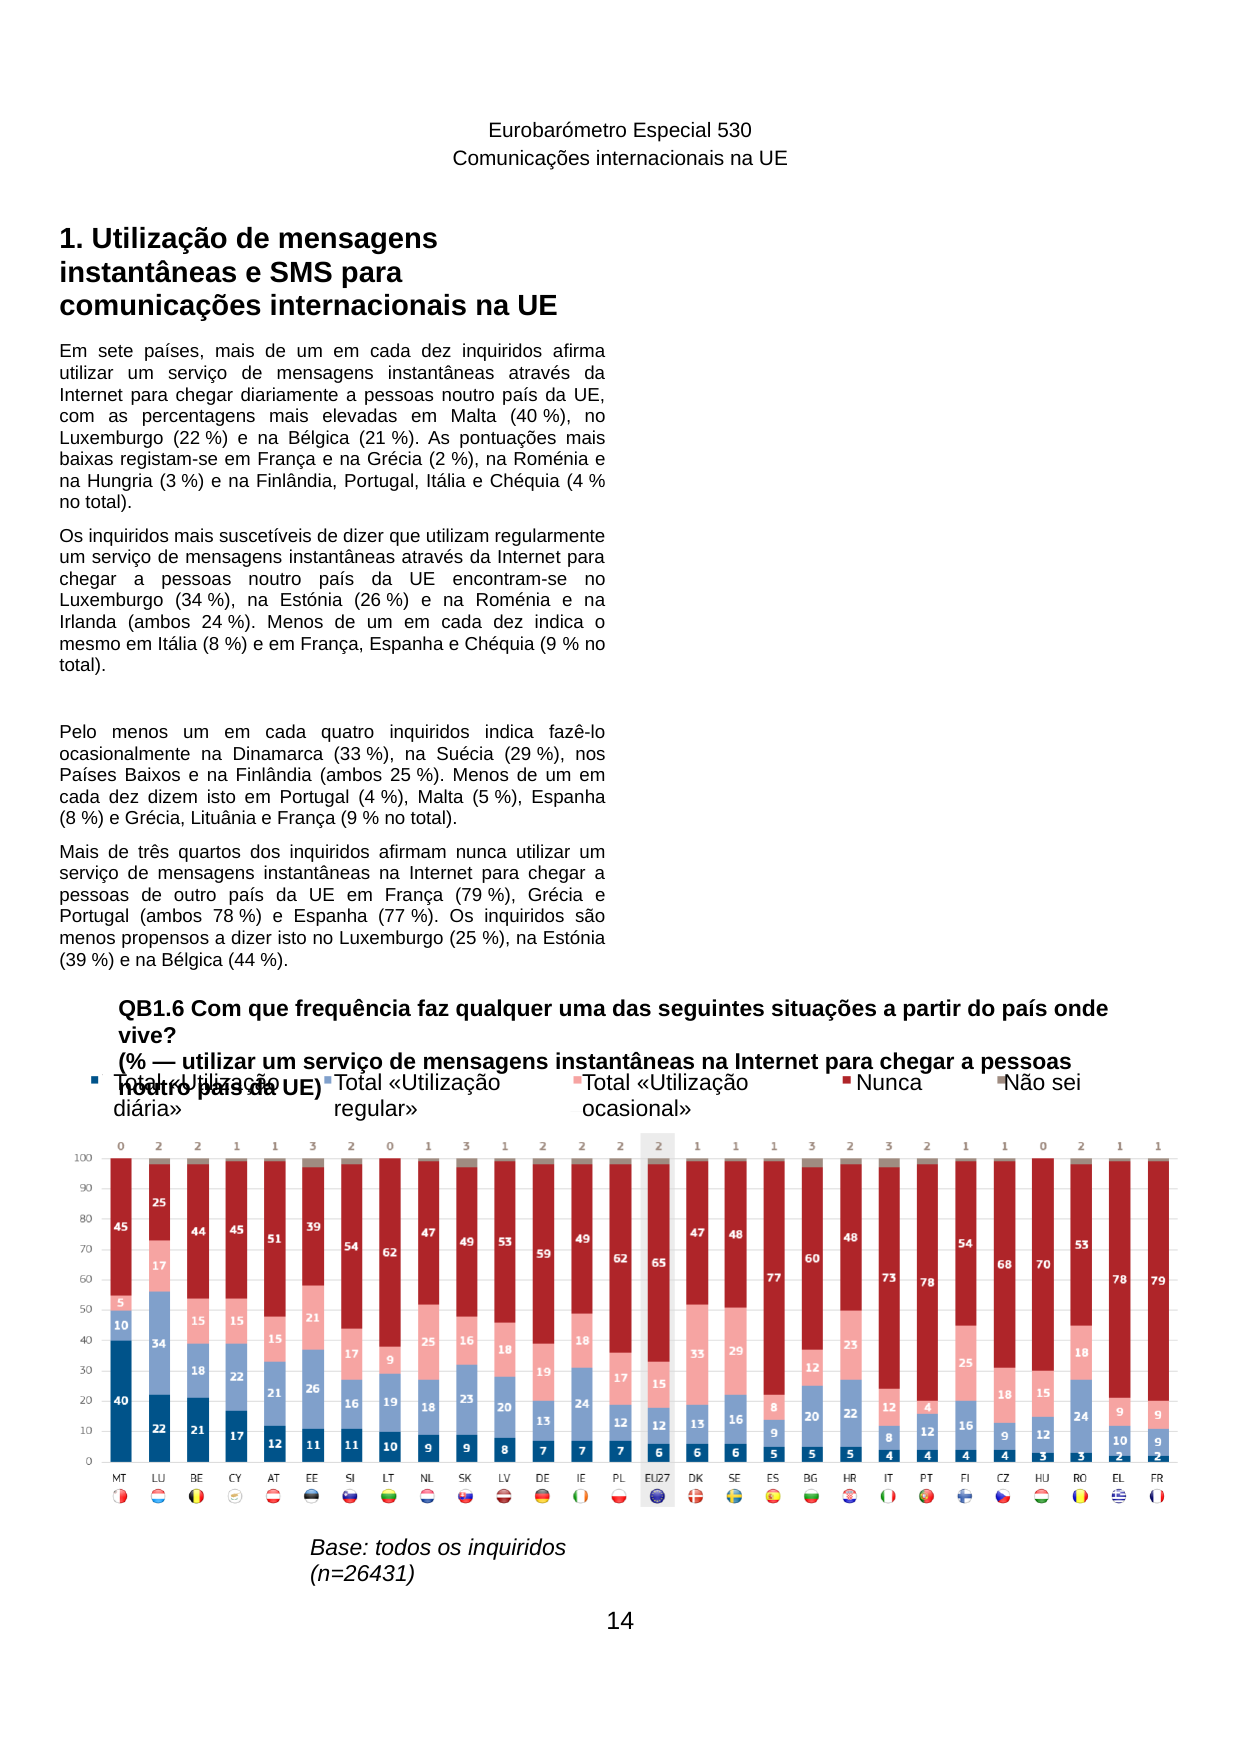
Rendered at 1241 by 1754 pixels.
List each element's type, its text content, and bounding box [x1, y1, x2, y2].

picture [73, 1056, 1019, 1112]
picture [136, 1085, 142, 1093]
picture [393, 1059, 398, 1067]
text Pelo menos um em cada quatro inquiridos indica fazê-lo ocasionalmente na Dinamarca (33 %), na Suécia (29 %), nos Países Baixos e na Finlândia (ambos 25 %). Menos de um em cada dez dizem isto em Portugal (4 %), Malta (5 %), Espanha (8 %) e Grécia, Lituânia e França (9 % no total). [59, 721, 605, 829]
subtitle 1. Utilização de mensagens instantâneas e SMS para comunicações internacionais na UE [59, 221, 605, 322]
text Mais de três quartos dos inquiridos afirmam nunca utilizar um serviço de mensagens instantâneas na Internet para chegar a pessoas de outro país da UE em França (79 %), Grécia e Portugal (ambos 78 %) e Espanha (77 %). Os inquiridos são menos propensos a dizer isto no Luxemburgo (25 %), na Estónia (39 %) e na Bélgica (44 %). [59, 841, 605, 970]
picture [357, 1105, 363, 1112]
text Os inquiridos mais suscetíveis de dizer que utilizam regularmente um serviço de mensagens instantâneas através da Internet para chegar a pessoas noutro país da UE encontram-se no Luxemburgo (34 %), na Estónia (26 %) e na Roménia e na Irlanda (ambos 24 %). Menos de um em cada dez indica o mesmo em Itália (8 %) e em França, Espanha e Chéquia (9 % no total). [59, 524, 605, 676]
picture [59, 1130, 1182, 1512]
picture [638, 1105, 645, 1112]
picture [127, 1079, 134, 1089]
picture [585, 1105, 592, 1112]
text Em sete países, mais de um em cada dez inquiridos afirma utilizar um serviço de mensagens instantâneas através da Internet para chegar diariamente a pessoas noutro país da UE, com as percentagens mais elevadas em Malta (40 %), no Luxemburgo (22 %) e na Bélgica (21 %). As pontuações mais baixas registam-se em França e na Grécia (2 %), na Roménia e na Hungria (3 %) e na Finlândia, Portugal, Itália e Chéquia (4 % no total). [59, 340, 605, 513]
